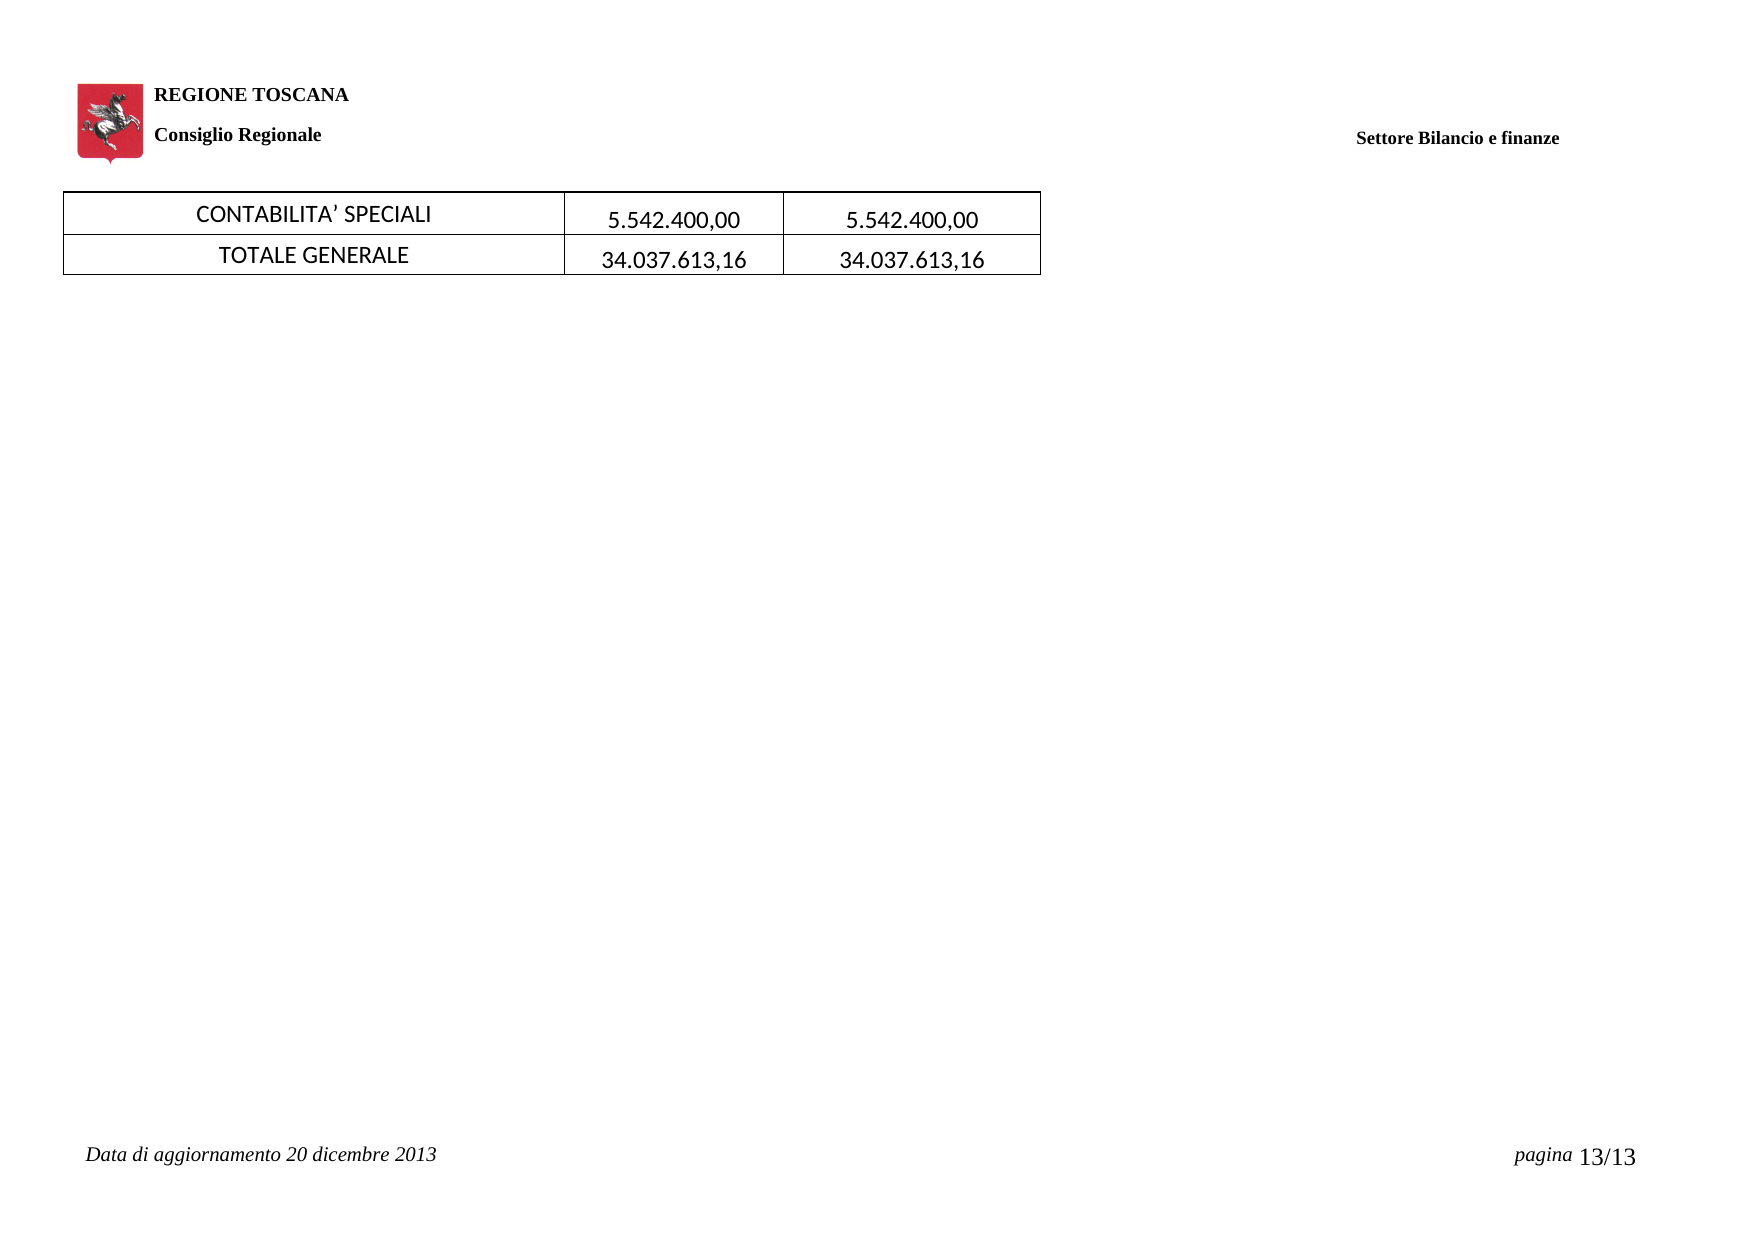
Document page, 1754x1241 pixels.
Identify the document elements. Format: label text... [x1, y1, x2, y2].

table_cell 5.542.400,00 [565, 193, 783, 234]
table_cell TOTALE GENERALE [64, 235, 564, 274]
table_cell 5.542.400,00 [784, 193, 1040, 234]
table_cell 34.037.613,16 [784, 235, 1040, 274]
table_cell 34.037.613,16 [565, 235, 783, 274]
table_cell CONTABILITA’ SPECIALI [64, 193, 564, 234]
